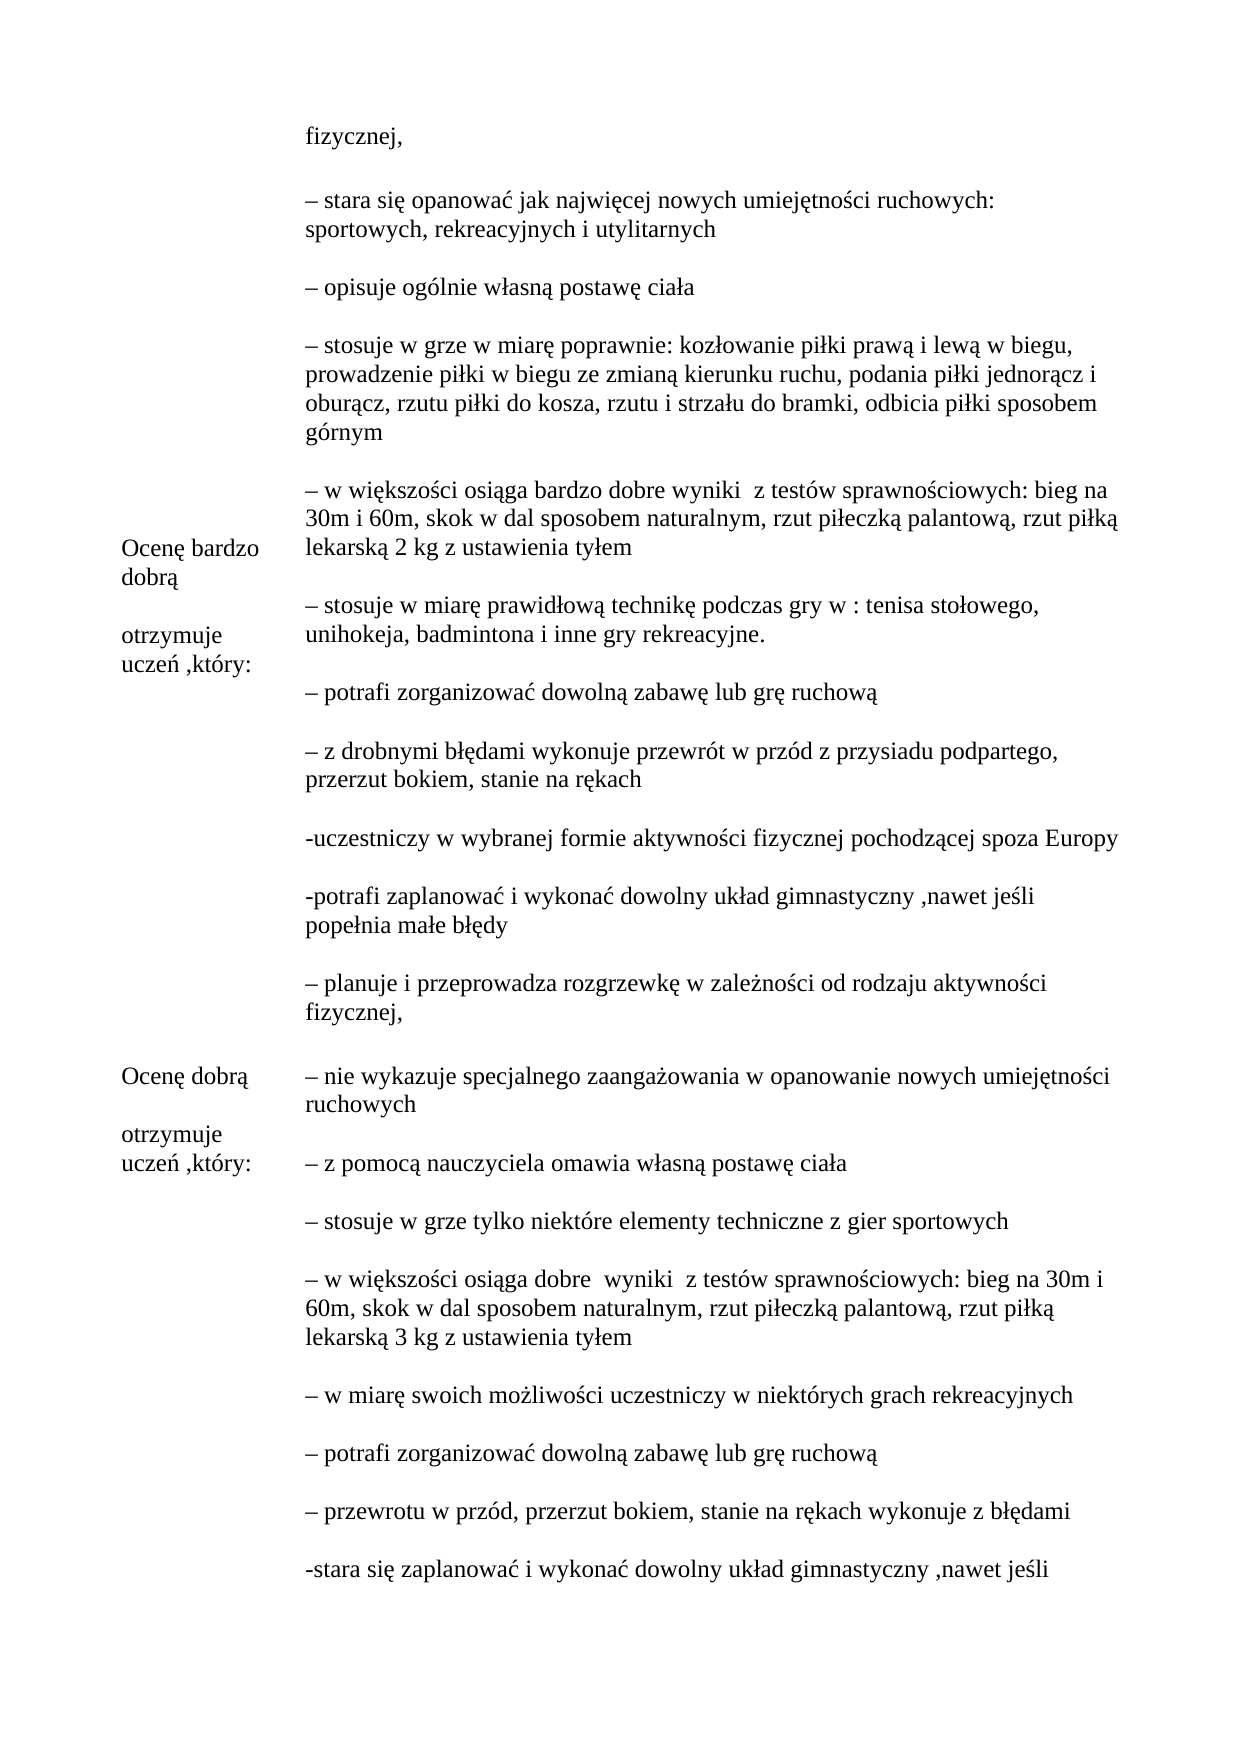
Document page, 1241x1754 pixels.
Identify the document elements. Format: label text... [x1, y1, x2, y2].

table_cell Ocenę bardzo dobrą otrzymuje uczeń ,który: [118, 182, 302, 1058]
table_cell – stara się opanować jak najwięcej nowych umiejętności ruchowych: sportowych, rekreacyjnych i utylitarnych – opisuje ogólnie własną postawę ciała – stosuje w grze w miarę poprawnie: kozłowanie piłki prawą i lewą w biegu, prowadzenie piłki w biegu ze zmianą kierunku ruchu, podania piłki jednorącz i oburącz, rzutu piłki do kosza, rzutu i strzału do bramki, odbicia piłki sposobem górnym – w większości osiąga bardzo dobre wyniki z testów sprawnościowych: bieg na 30m i 60m, skok w dal sposobem naturalnym, rzut piłeczką palantową, rzut piłką lekarską 2 kg z ustawienia tyłem – stosuje w miarę prawidłową technikę podczas gry w : tenisa stołowego, unihokeja, badmintona i inne gry rekreacyjne. – potrafi zorganizować dowolną zabawę lub grę ruchową – z drobnymi błędami wykonuje przewrót w przód z przysiadu podpartego, przerzut bokiem, stanie na rękach -uczestniczy w wybranej formie aktywności fizycznej pochodzącej spoza Europy -potrafi zaplanować i wykonać dowolny układ gimnastyczny ,nawet jeśli popełnia małe błędy – planuje i przeprowadza rozgrzewkę w zależności od rodzaju aktywności fizycznej, [302, 182, 1122, 1058]
table_cell – nie wykazuje specjalnego zaangażowania w opanowanie nowych umiejętności ruchowych – z pomocą nauczyciela omawia własną postawę ciała – stosuje w grze tylko niektóre elementy techniczne z gier sportowych – w większości osiąga dobre wyniki z testów sprawnościowych: bieg na 30m i 60m, skok w dal sposobem naturalnym, rzut piłeczką palantową, rzut piłką lekarską 3 kg z ustawienia tyłem – w miarę swoich możliwości uczestniczy w niektórych grach rekreacyjnych – potrafi zorganizować dowolną zabawę lub grę ruchową – przewrotu w przód, przerzut bokiem, stanie na rękach wykonuje z błędami -stara się zaplanować i wykonać dowolny układ gimnastyczny ,nawet jeśli [302, 1058, 1122, 1586]
table_cell Ocenę dobrą otrzymuje uczeń ,który: [118, 1058, 302, 1586]
table_cell fizycznej, [302, 118, 1122, 182]
table_cell [118, 118, 302, 182]
